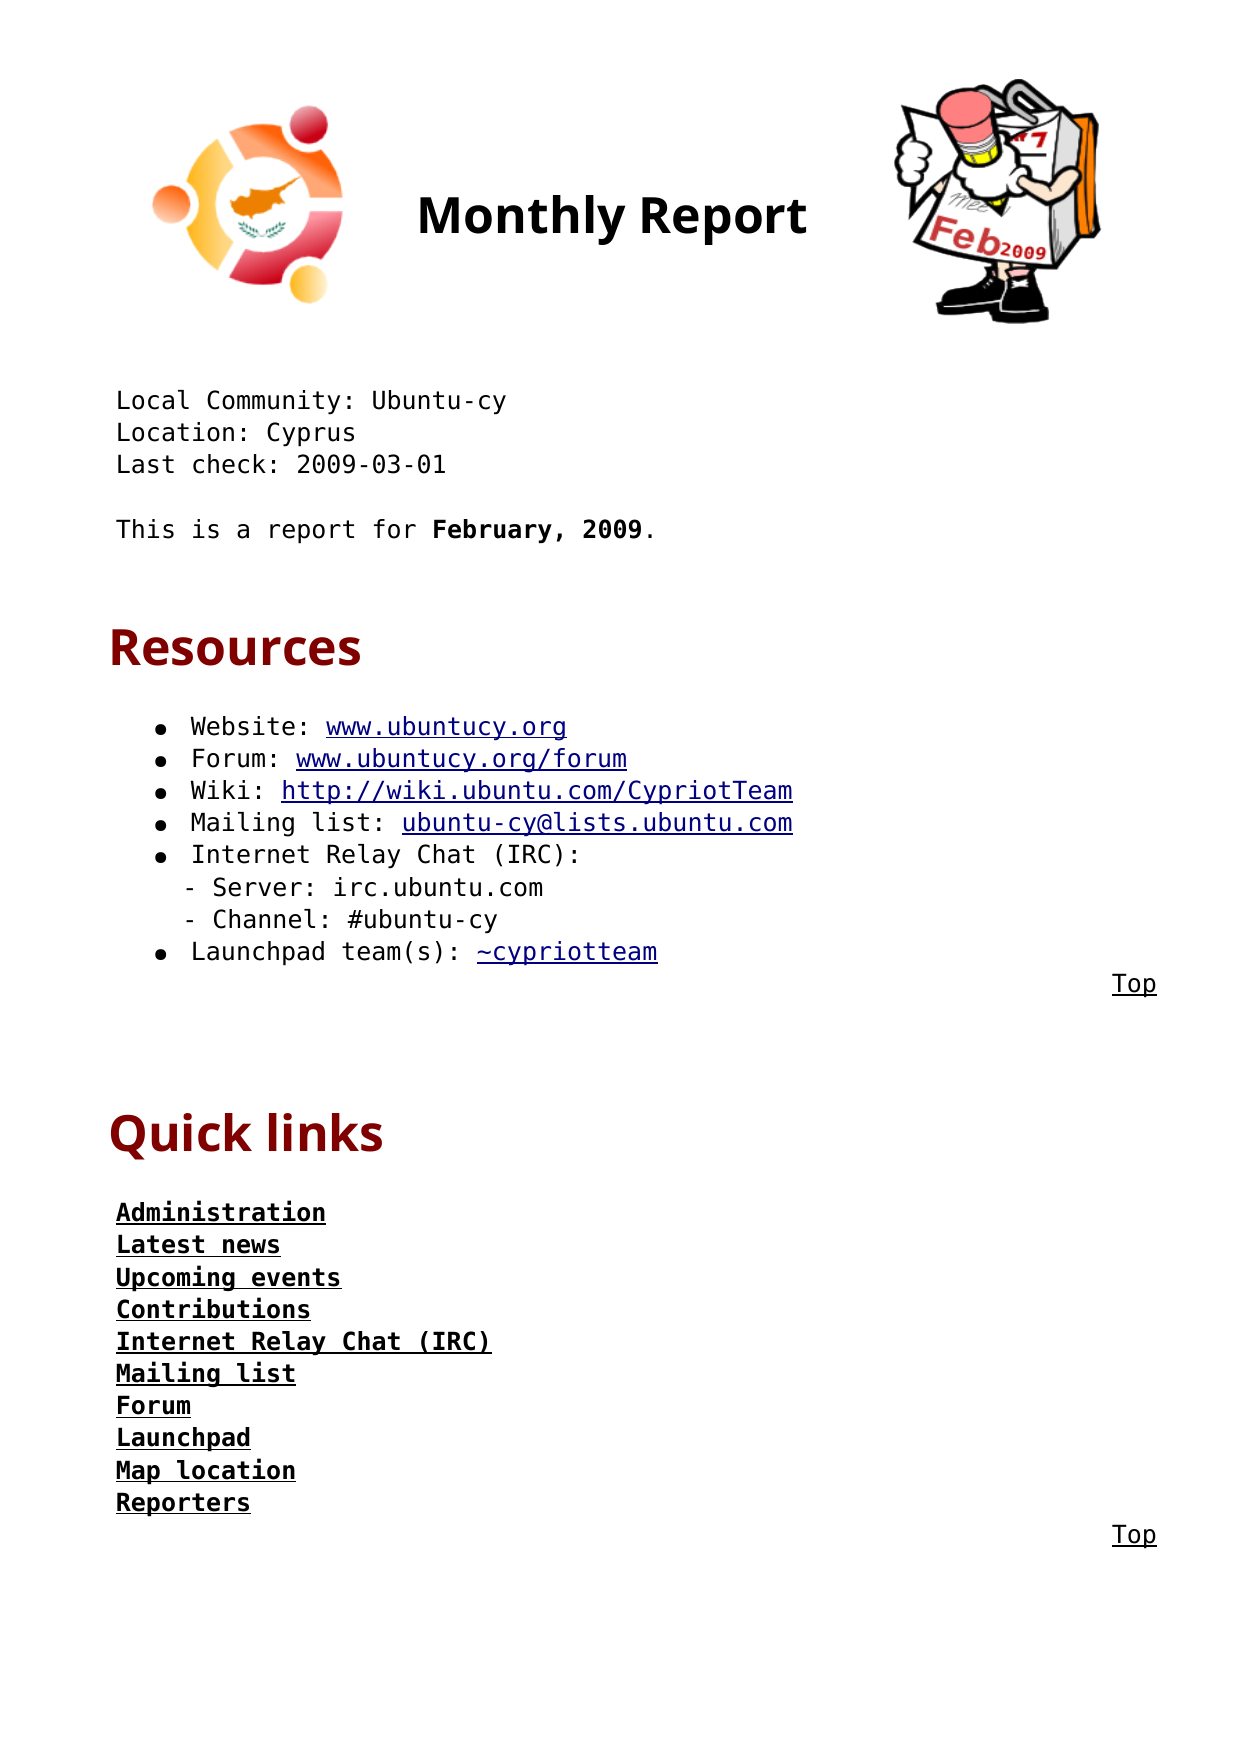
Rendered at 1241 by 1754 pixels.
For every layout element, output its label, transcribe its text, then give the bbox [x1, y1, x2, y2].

text Reporters [116, 1488, 1157, 1517]
text Administration [116, 1198, 1157, 1227]
picture [148, 99, 358, 310]
list Launchpad team(s): ~cypriotteam [153, 937, 1157, 966]
table_header [861, 74, 1135, 354]
text Top [116, 969, 1157, 998]
list Mailing list: ubuntu-cy@lists.ubuntu.com [153, 808, 1157, 837]
text Location: Cyprus [116, 418, 1157, 447]
text Last check: 2009-03-01 [116, 451, 1157, 480]
subtitle Quick links [108, 1098, 1164, 1166]
text Mailing list [116, 1359, 1157, 1388]
list Internet Relay Chat (IRC): [153, 841, 1157, 870]
table_header [143, 74, 364, 99]
text - Server: irc.ubuntu.com [182, 873, 1157, 902]
table_header Monthly Report [364, 74, 861, 354]
text Contributions [116, 1295, 1157, 1324]
text Forum [116, 1391, 1157, 1421]
text Internet Relay Chat (IRC) [116, 1327, 1157, 1356]
text Local Community: Ubuntu-cy [116, 386, 1157, 415]
list Wiki: http://wiki.ubuntu.com/CypriotTeam [153, 776, 1157, 805]
text Latest news [116, 1231, 1157, 1260]
text Launchpad [116, 1424, 1157, 1453]
text Upcoming events [116, 1263, 1157, 1292]
text Top [116, 1520, 1157, 1549]
list Forum: www.ubuntucy.org/forum [153, 744, 1157, 773]
table_header [143, 100, 364, 354]
list Website: www.ubuntucy.org [153, 712, 1157, 741]
text - Channel: #ubuntu-cy [182, 905, 1157, 934]
picture [894, 79, 1102, 324]
text Map location [116, 1456, 1157, 1485]
text This is a report for February, 2009. [116, 515, 1157, 544]
subtitle Resources [108, 611, 1164, 679]
